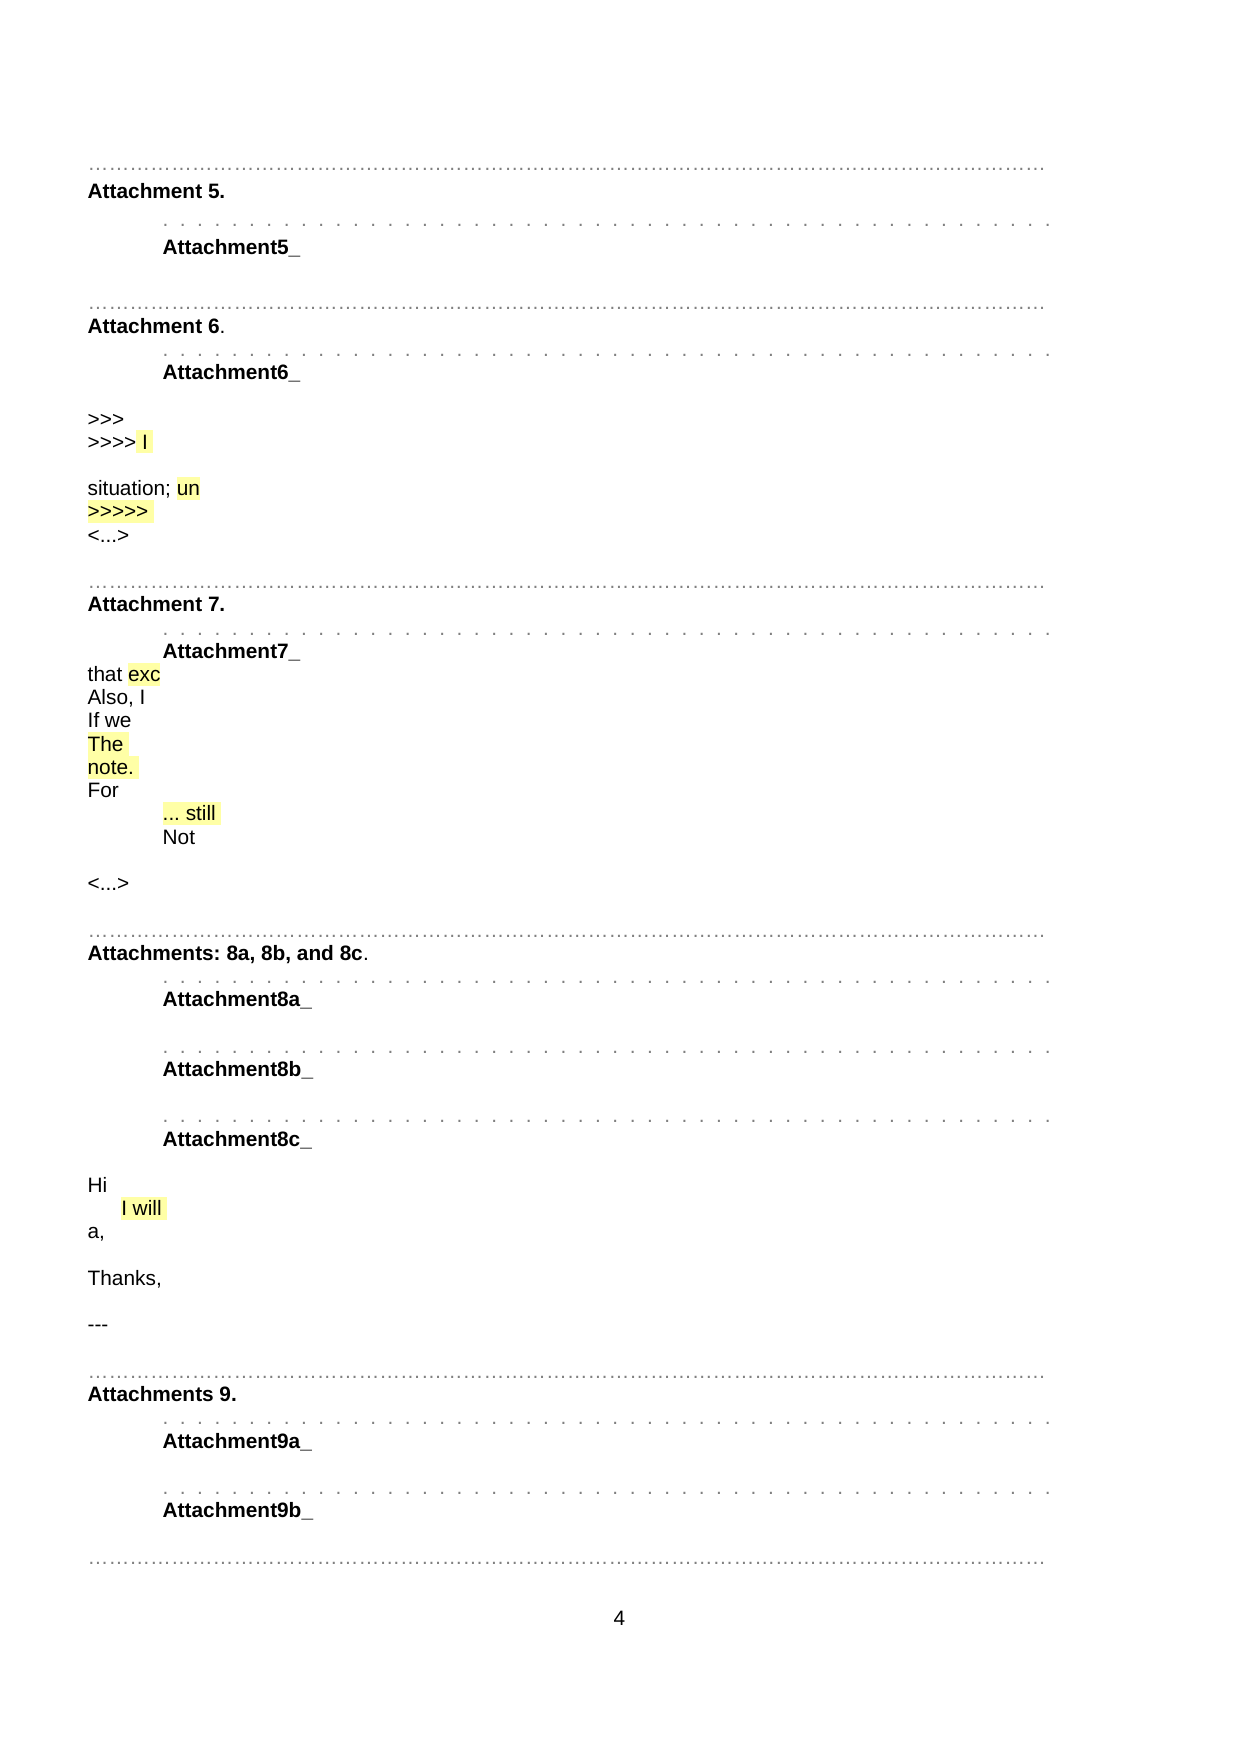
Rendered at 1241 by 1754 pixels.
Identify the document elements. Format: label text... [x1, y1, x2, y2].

text ... still [87, 802, 1156, 825]
text Attachment5_ [87, 235, 1156, 258]
text . . . . . . . . . . . . . . . . . . . . . . . . . . . . . . . . . . . . . . . . . . . . . . . . . . . . [87, 1104, 1156, 1127]
text …………………………………………………………………………………………………………………………Attachments 9. [87, 1359, 1156, 1406]
text Attachment 6. [87, 314, 1156, 337]
text <...> [87, 523, 1156, 546]
text Attachment9a_ [87, 1429, 1156, 1452]
text Attachment 5. [87, 180, 1156, 203]
text >>>>> [87, 500, 1156, 523]
text a, [87, 1220, 1156, 1243]
text situation; un [87, 477, 1156, 500]
text >>>> I [87, 430, 1156, 453]
text Attachment6_ [87, 361, 1156, 384]
text Hi [87, 1174, 1156, 1197]
text . . . . . . . . . . . . . . . . . . . . . . . . . . . . . . . . . . . . . . . . . . . . . . . . . . . . [87, 1476, 1156, 1499]
text ………………………………………………………………………………………………………………………… [87, 570, 1156, 593]
text that exc [87, 663, 1156, 686]
text Not [87, 825, 1156, 848]
text note. [87, 756, 1156, 779]
text . . . . . . . . . . . . . . . . . . . . . . . . . . . . . . . . . . . . . . . . . . . . . . . . . . . . [87, 964, 1156, 988]
text The [87, 732, 1156, 756]
text Attachment8a_ [87, 988, 1156, 1011]
text . . . . . . . . . . . . . . . . . . . . . . . . . . . . . . . . . . . . . . . . . . . . . . . . . . . . [87, 616, 1156, 639]
text Attachment9b_ [87, 1499, 1156, 1522]
text ………………………………………………………………………………………………………………………… [87, 152, 1156, 175]
text Attachment8b_ [87, 1057, 1156, 1081]
text >>> [87, 407, 1156, 430]
text ………………………………………………………………………………………………………………………… [87, 1545, 1156, 1568]
text Also, I [87, 686, 1156, 709]
text <...> [87, 872, 1156, 895]
text . . . . . . . . . . . . . . . . . . . . . . . . . . . . . . . . . . . . . . . . . . . . . . . . . . . . [87, 1034, 1156, 1057]
text Attachment 7. [87, 593, 1156, 616]
text . . . . . . . . . . . . . . . . . . . . . . . . . . . . . . . . . . . . . . . . . . . . . . . . . . . . [87, 207, 1156, 231]
text …………………………………………………………………………………………………………………………Attachments: 8a, 8b, and 8c. [87, 918, 1156, 964]
text Attachment7_ [87, 639, 1156, 663]
text If we [87, 709, 1156, 732]
text For [87, 779, 1156, 802]
text --- [87, 1313, 1156, 1336]
text Attachment8c_ [87, 1127, 1156, 1150]
text ………………………………………………………………………………………………………………………… [87, 291, 1156, 314]
text Thanks, [87, 1267, 1156, 1290]
text . . . . . . . . . . . . . . . . . . . . . . . . . . . . . . . . . . . . . . . . . . . . . . . . . . . . [87, 1406, 1156, 1429]
text . . . . . . . . . . . . . . . . . . . . . . . . . . . . . . . . . . . . . . . . . . . . . . . . . . . . [87, 337, 1156, 361]
text I will [87, 1197, 1156, 1220]
